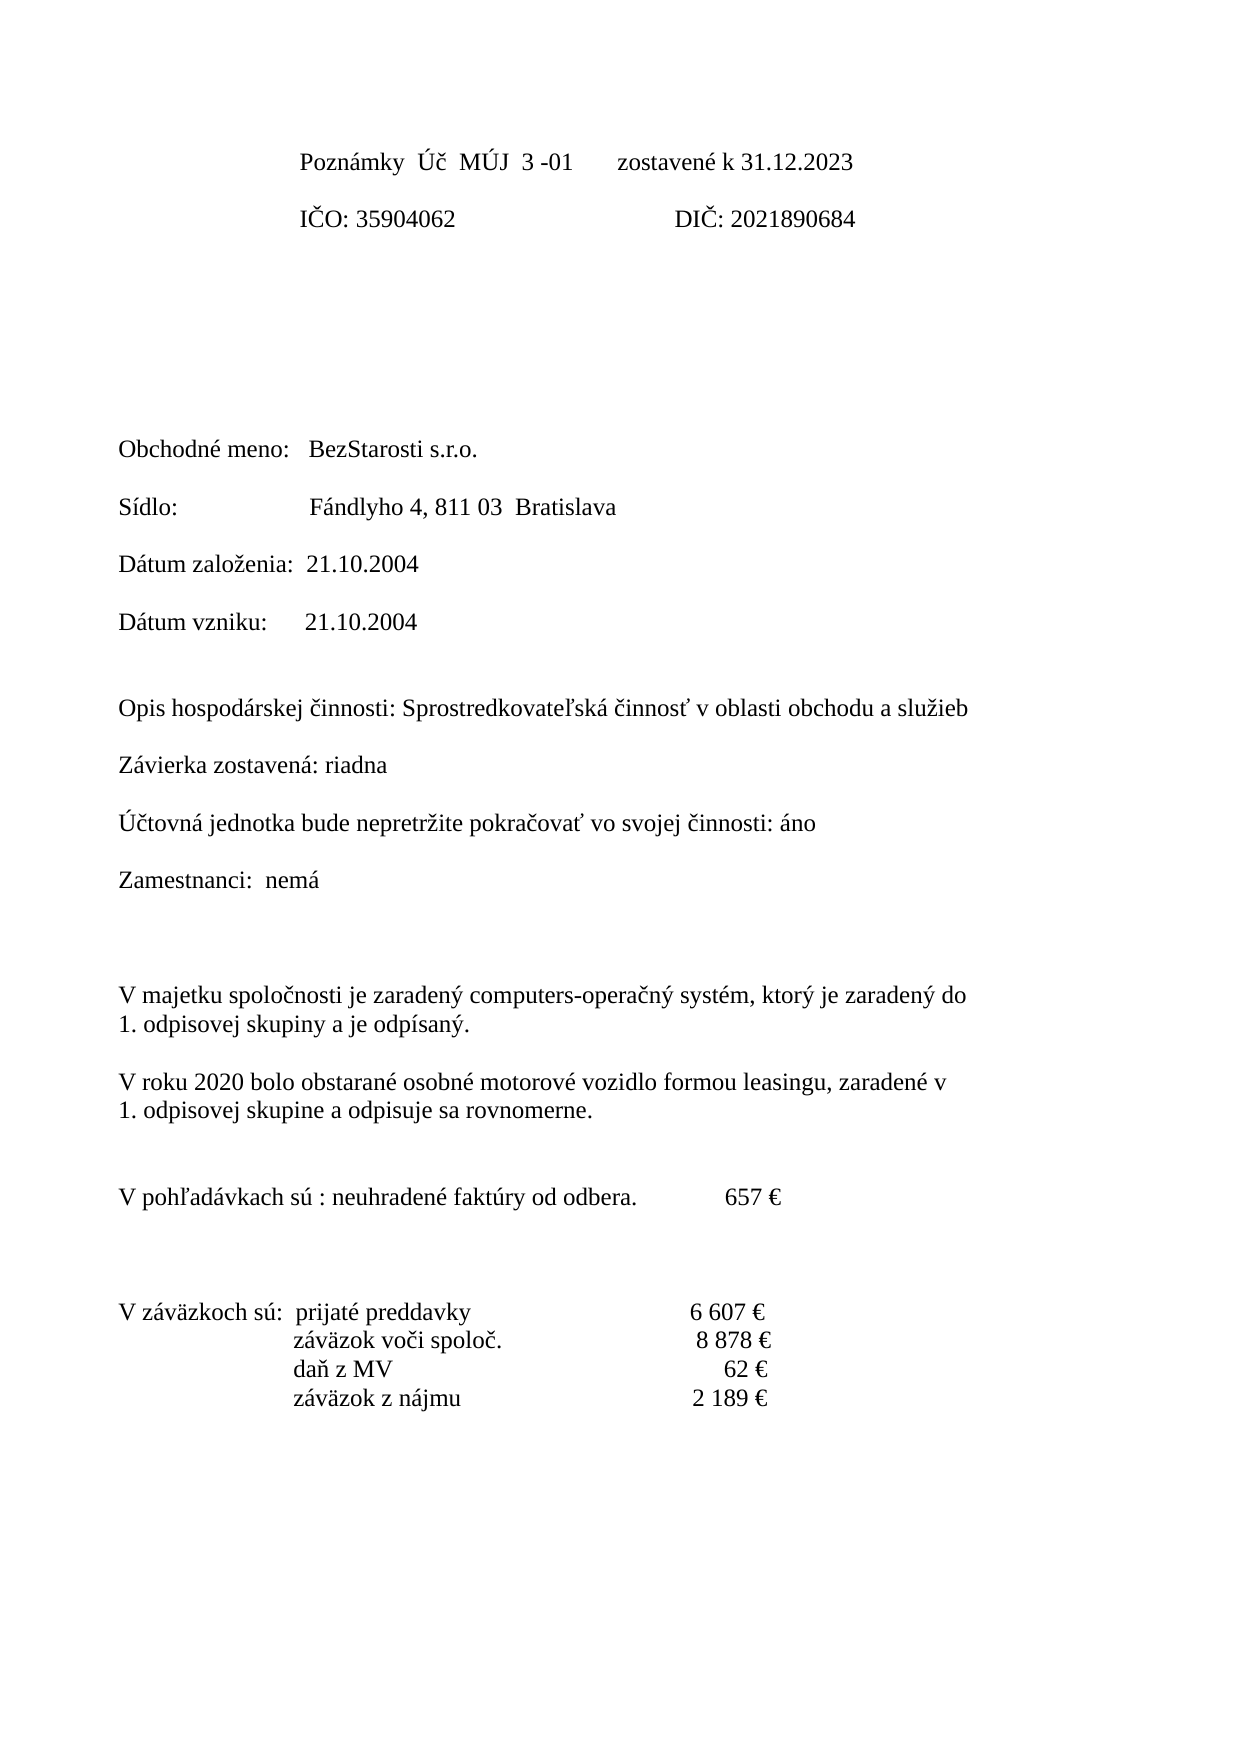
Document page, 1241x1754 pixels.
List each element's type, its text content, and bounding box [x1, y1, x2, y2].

text Závierka zostavená: riadna [118, 751, 1122, 779]
text 1. odpisovej skupine a odpisuje sa rovnomerne. [118, 1096, 1122, 1124]
text Zamestnanci: nemá [118, 866, 1122, 894]
text V majetku spoločnosti je zaradený computers-operačný systém, ktorý je zaradený do [118, 981, 1122, 1009]
text V pohľadávkach sú : neuhradené faktúry od odbera. 657 € [118, 1182, 1122, 1211]
text Dátum vzniku: 21.10.2004 [118, 607, 1122, 636]
text daň z MV 62 € [118, 1354, 1122, 1383]
text IČO: 35904062 DIČ: 2021890684 [118, 204, 1122, 233]
text Obchodné meno: BezStarosti s.r.o. [118, 434, 1122, 463]
text Účtovná jednotka bude nepretržite pokračovať vo svojej činnosti: áno [118, 808, 1122, 837]
text 1. odpisovej skupiny a je odpísaný. [118, 1009, 1122, 1038]
text záväzok z nájmu 2 189 € [118, 1383, 1122, 1412]
text V roku 2020 bolo obstarané osobné motorové vozidlo formou leasingu, zaradené v [118, 1067, 1122, 1096]
text Poznámky Úč MÚJ 3 -01 zostavené k 31.12.2023 [118, 147, 1122, 176]
text Opis hospodárskej činnosti: Sprostredkovateľská činnosť v oblasti obchodu a služieb [118, 693, 1122, 722]
text Dátum založenia: 21.10.2004 [118, 549, 1122, 578]
text Sídlo: Fándlyho 4, 811 03 Bratislava [118, 492, 1122, 521]
text záväzok voči spoloč. 8 878 € [118, 1326, 1122, 1354]
text V záväzkoch sú: prijaté preddavky 6 607 € [118, 1297, 1122, 1326]
